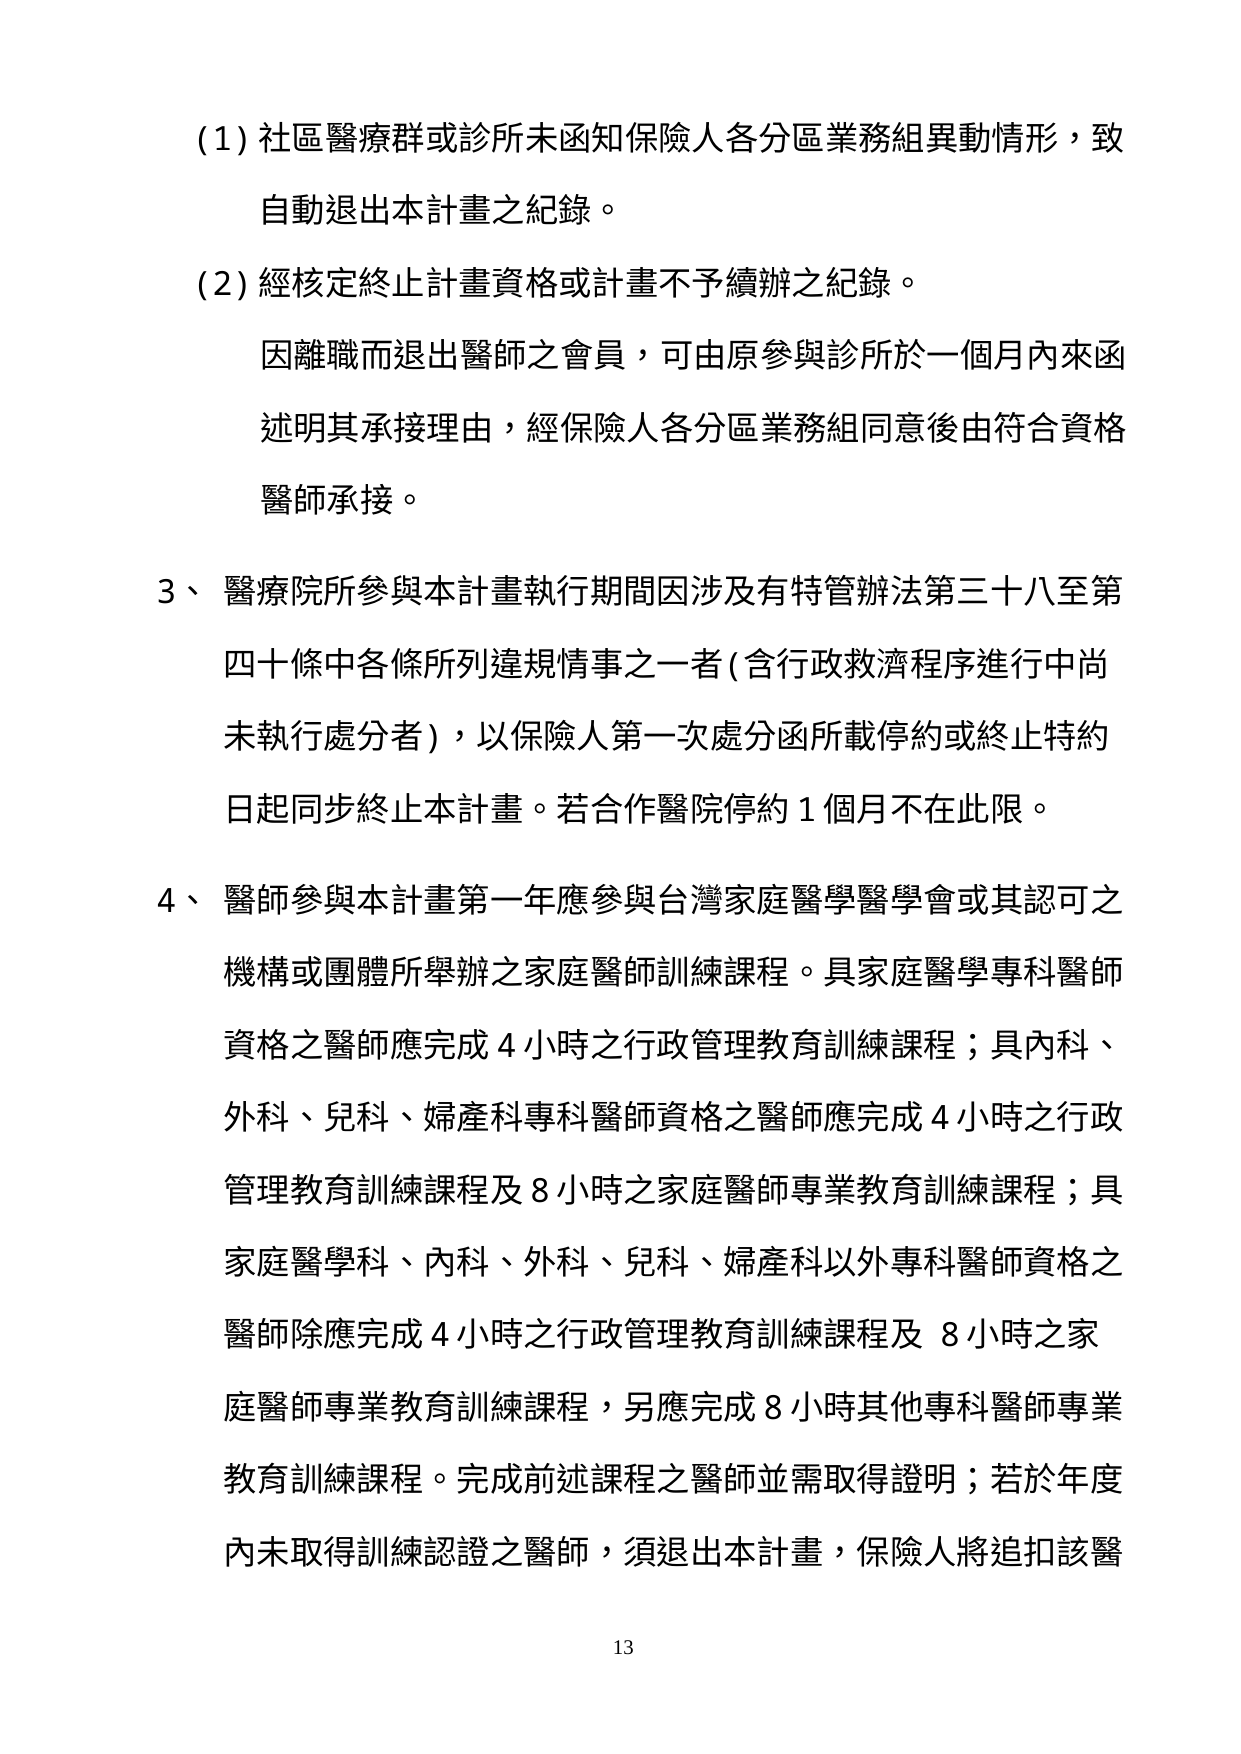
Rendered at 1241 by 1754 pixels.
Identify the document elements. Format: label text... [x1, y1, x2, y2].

list 經核定終止計畫資格或計畫不予續辦之紀錄。 [192, 257, 1128, 305]
list 社區醫療群或診所未函知保險人各分區業務組異動情形，致自動退出本計畫之紀錄。 [192, 112, 1128, 232]
text 因離職而退出醫師之會員，可由原參與診所於一個月內來函述明其承接理由，經保險人各分區業務組同意後由符合資格醫師承接。 [260, 329, 1128, 522]
list 醫療院所參與本計畫執行期間因涉及有特管辦法第三十八至第四十條中各條所列違規情事之一者(含行政救濟程序進行中尚未執行處分者)，以保險人第一次處分函所載停約或終止特約日起同步終止本計畫。若合作醫院停約1個月不在此限。 [156, 565, 1128, 831]
list 醫師參與本計畫第一年應參與台灣家庭醫學醫學會或其認可之機構或團體所舉辦之家庭醫師訓練課程。具家庭醫學專科醫師資格之醫師應完成4小時之行政管理教育訓練課程；具內科、外科、兒科、婦產科專科醫師資格之醫師應完成4小時之行政管理教育訓練課程及8小時之家庭醫師專業教育訓練課程；具家庭醫學科、內科、外科、兒科、婦產科以外專科醫師資格之醫師除應完成4小時之行政管理教育訓練課程及 8小時之家庭醫師專業教育訓練課程，另應完成8小時其他專科醫師專業教育訓練課程。完成前述課程之醫師並需取得證明；若於年度內未取得訓練認證之醫師，須退出本計畫，保險人將追扣該醫 [156, 874, 1128, 1574]
